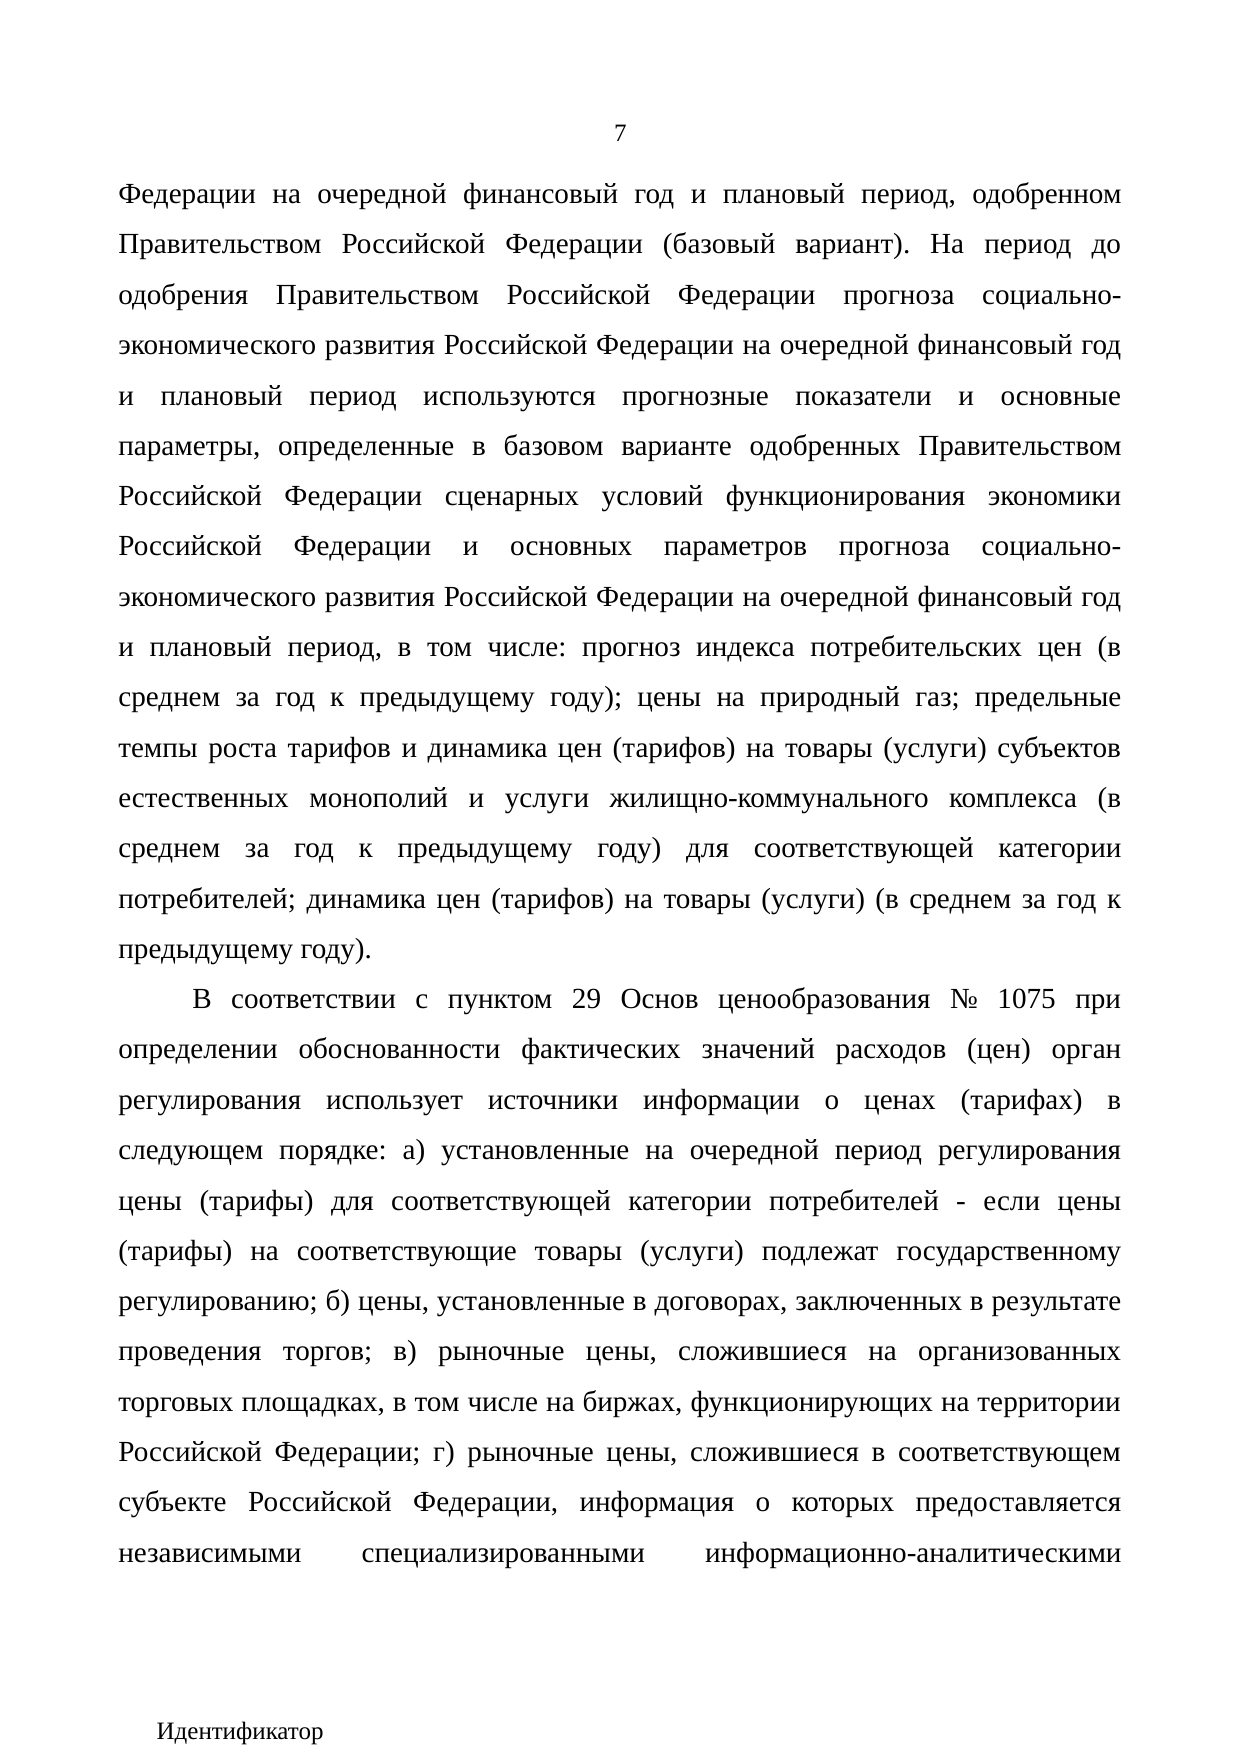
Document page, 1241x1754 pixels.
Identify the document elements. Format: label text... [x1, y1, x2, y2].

text Федерации на очередной финансовый год и плановый период, одобренном Правительством Российской Федерации (базовый вариант). На период до одобрения Правительством Российской Федерации прогноза социально-экономического развития Российской Федерации на очередной финансовый год и плановый период используются прогнозные показатели и основные параметры, определенные в базовом варианте одобренных Правительством Российской Федерации сценарных условий функционирования экономики Российской Федерации и основных параметров прогноза социально-экономического развития Российской Федерации на очередной финансовый год и плановый период, в том числе: прогноз индекса потребительских цен (в среднем за год к предыдущему году); цены на природный газ; предельные темпы роста тарифов и динамика цен (тарифов) на товары (услуги) субъектов естественных монополий и услуги жилищно-коммунального комплекса (в среднем за год к предыдущему году) для соответствующей категории потребителей; динамика цен (тарифов) на товары (услуги) (в среднем за год к предыдущему году). [118, 176, 1122, 964]
text В соответствии с пунктом 29 Основ ценообразования № 1075 при определении обоснованности фактических значений расходов (цен) орган регулирования использует источники информации о ценах (тарифах) в следующем порядке: а) установленные на очередной период регулирования цены (тарифы) для соответствующей категории потребителей - если цены (тарифы) на соответствующие товары (услуги) подлежат государственному регулированию; б) цены, установленные в договорах, заключенных в результате проведения торгов; в) рыночные цены, сложившиеся на организованных торговых площадках, в том числе на биржах, функционирующих на территории Российской Федерации; г) рыночные цены, сложившиеся в соответствующем субъекте Российской Федерации, информация о которых предоставляется независимыми специализированными информационно-аналитическими [118, 981, 1122, 1568]
